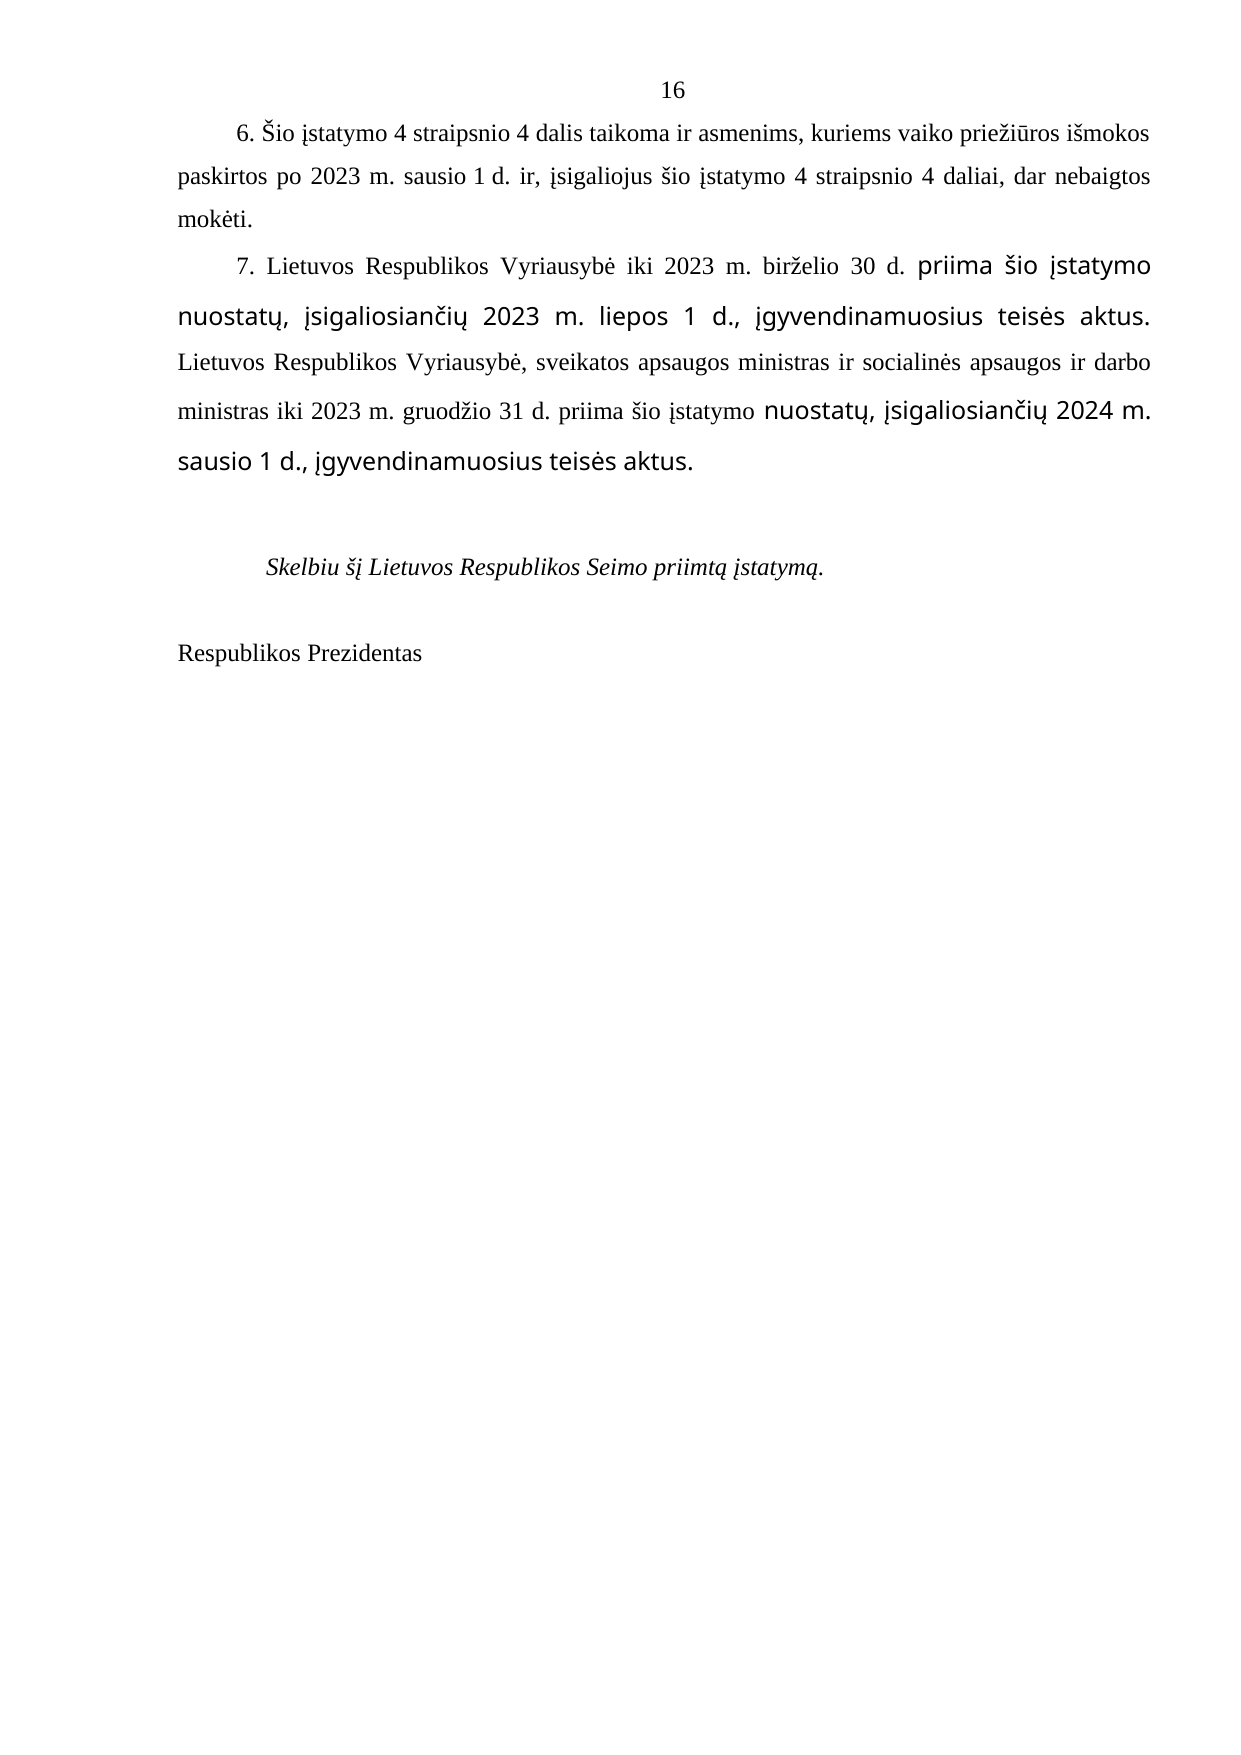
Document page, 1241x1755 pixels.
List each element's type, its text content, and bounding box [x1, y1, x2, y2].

text 7. Lietuvos Respublikos Vyriausybė iki 2023 m. birželio 30 d. priima šio įstatymo nuostatų, įsigaliosiančių 2023 m. liepos 1 d., įgyvendinamuosius teisės aktus. Lietuvos Respublikos Vyriausybė, sveikatos apsaugos ministras ir socialinės apsaugos ir darbo ministras iki 2023 m. gruodžio 31 d. priima šio įstatymo nuostatų, įsigaliosiančių 2024 m. sausio 1 d., įgyvendinamuosius teisės aktus. [177, 247, 1152, 478]
text Skelbiu šį Lietuvos Respublikos Seimo priimtą įstatymą. [177, 552, 1152, 581]
text Respublikos Prezidentas [177, 638, 1152, 667]
text 6. Šio įstatymo 4 straipsnio 4 dalis taikoma ir asmenims, kuriems vaiko priežiūros išmokos paskirtos po 2023 m. sausio 1 d. ir, įsigaliojus šio įstatymo 4 straipsnio 4 daliai, dar nebaigtos mokėti. [177, 118, 1152, 233]
